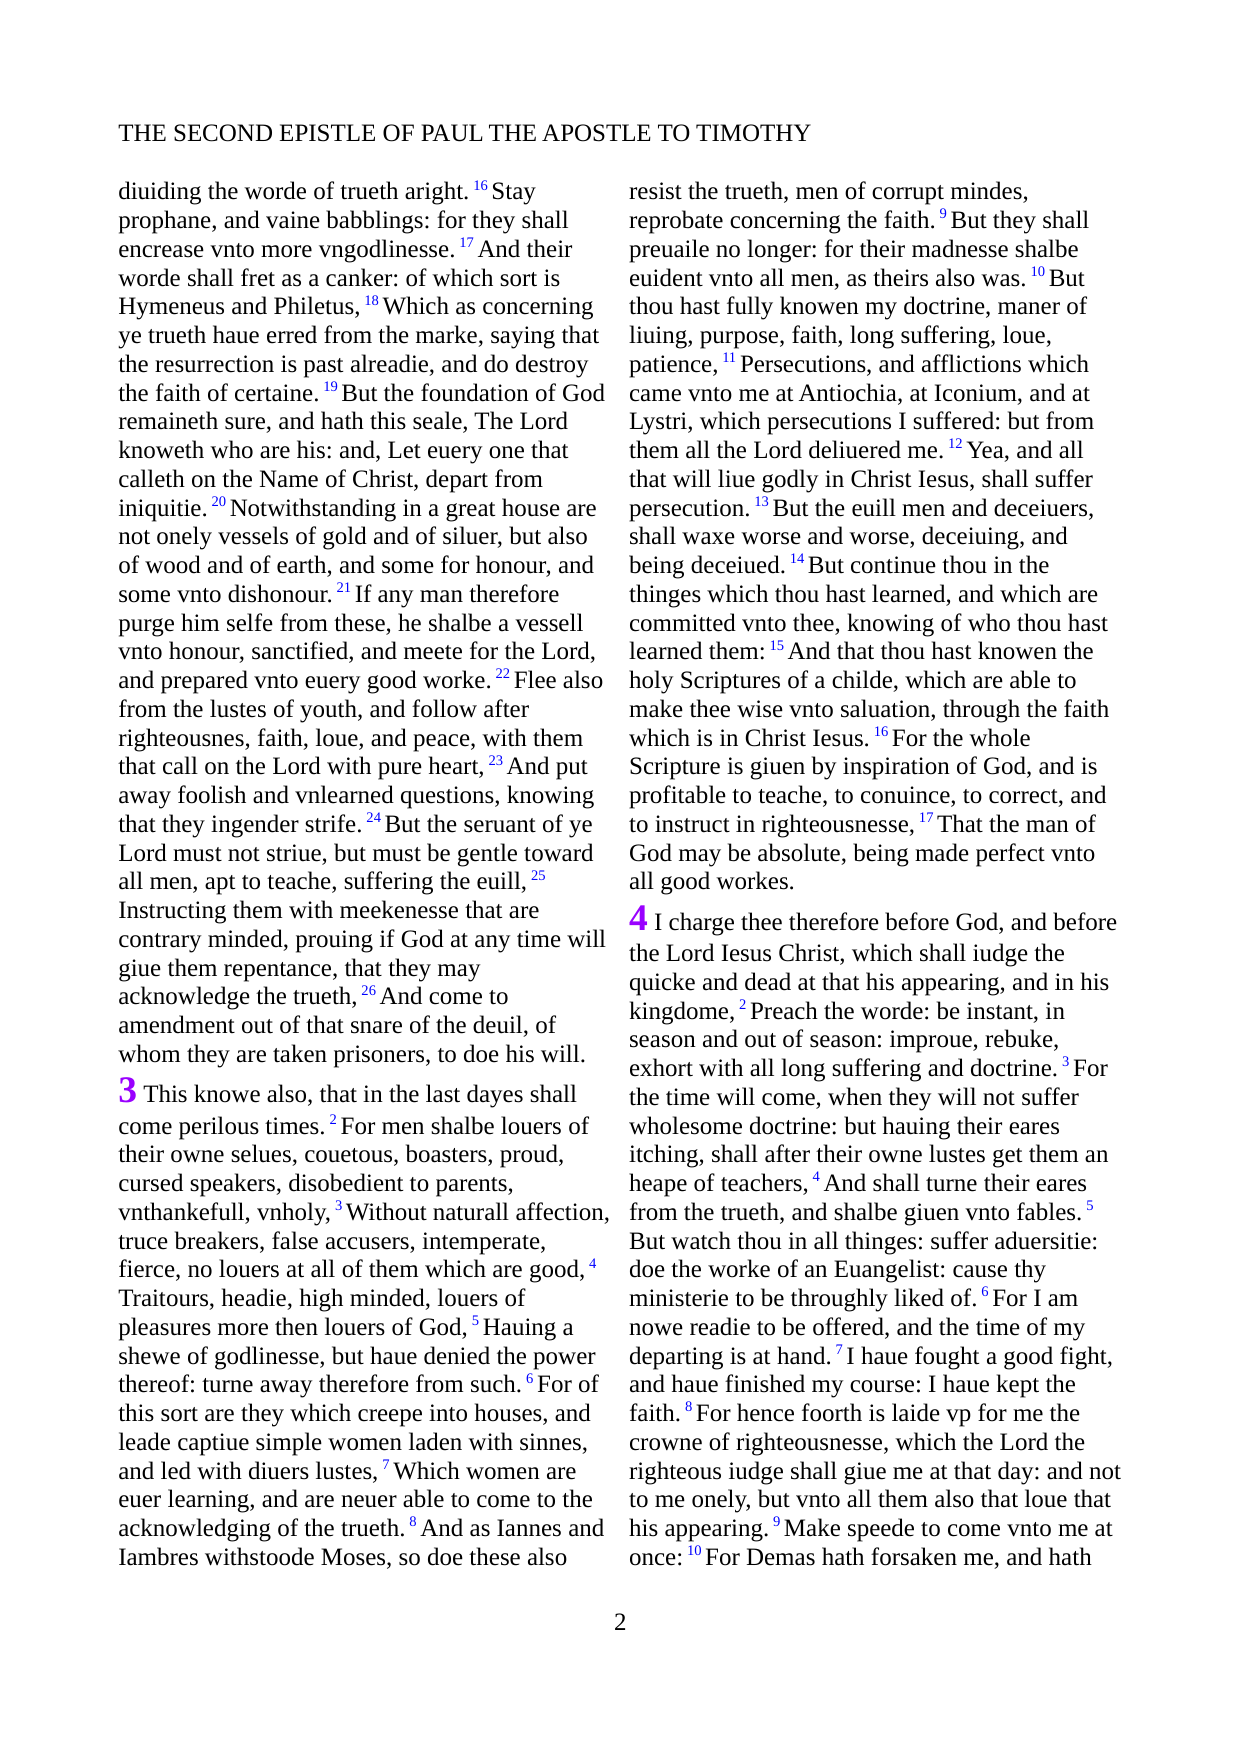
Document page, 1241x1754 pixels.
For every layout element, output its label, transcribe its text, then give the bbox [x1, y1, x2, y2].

text diuiding the worde of trueth aright. 16 Stay prophane, and vaine babblings: for they shall encrease vnto more vngodlinesse. 17 And their worde shall fret as a canker: of which sort is Hymeneus and Philetus, 18 Which as concerning ye trueth haue erred from the marke, saying that the resurrection is past alreadie, and do destroy the faith of certaine. 19 But the foundation of God remaineth sure, and hath this seale, The Lord knoweth who are his: and, Let euery one that calleth on the Name of Christ, depart from iniquitie. 20 Notwithstanding in a great house are not onely vessels of gold and of siluer, but also of wood and of earth, and some for honour, and some vnto dishonour. 21 If any man therefore purge him selfe from these, he shalbe a vessell vnto honour, sanctified, and meete for the Lord, and prepared vnto euery good worke. 22 Flee also from the lustes of youth, and follow after righteousnes, faith, loue, and peace, with them that call on the Lord with pure heart, 23 And put away foolish and vnlearned questions, knowing that they ingender strife. 24 But the seruant of ye Lord must not striue, but must be gentle toward all men, apt to teache, suffering the euill, 25 Instructing them with meekenesse that are contrary minded, prouing if God at any time will giue them repentance, that they may acknowledge the trueth, 26 And come to amendment out of that snare of the deuil, of whom they are taken prisoners, to doe his will. [118, 176, 611, 1068]
text 3 This knowe also, that in the last dayes shall come perilous times. 2 For men shalbe louers of their owne selues, couetous, boasters, proud, cursed speakers, disobedient to parents, vnthankefull, vnholy, 3 Without naturall affection, truce breakers, false accusers, intemperate, fierce, no louers at all of them which are good, 4 Traitours, headie, high minded, louers of pleasures more then louers of God, 5 Hauing a shewe of godlinesse, but haue denied the power thereof: turne away therefore from such. 6 For of this sort are they which creepe into houses, and leade captiue simple women laden with sinnes, and led with diuers lustes, 7 Which women are euer learning, and are neuer able to come to the acknowledging of the trueth. 8 And as Iannes and Iambres withstoode Moses, so doe these also [118, 1068, 611, 1571]
text resist the trueth, men of corrupt mindes, reprobate concerning the faith. 9 But they shall preuaile no longer: for their madnesse shalbe euident vnto all men, as theirs also was. 10 But thou hast fully knowen my doctrine, maner of liuing, purpose, faith, long suffering, loue, patience, 11 Persecutions, and afflictions which came vnto me at Antiochia, at Iconium, and at Lystri, which persecutions I suffered: but from them all the Lord deliuered me. 12 Yea, and all that will liue godly in Christ Iesus, shall suffer persecution. 13 But the euill men and deceiuers, shall waxe worse and worse, deceiuing, and being deceiued. 14 But continue thou in the thinges which thou hast learned, and which are committed vnto thee, knowing of who thou hast learned them: 15 And that thou hast knowen the holy Scriptures of a childe, which are able to make thee wise vnto saluation, through the faith which is in Christ Iesus. 16 For the whole Scripture is giuen by inspiration of God, and is profitable to teache, to conuince, to correct, and to instruct in righteousnesse, 17 That the man of God may be absolute, being made perfect vnto all good workes. [629, 176, 1122, 895]
text 4 I charge thee therefore before God, and before the Lord Iesus Christ, which shall iudge the quicke and dead at that his appearing, and in his kingdome, 2 Preach the worde: be instant, in season and out of season: improue, rebuke, exhort with all long suffering and doctrine. 3 For the time will come, when they will not suffer wholesome doctrine: but hauing their eares itching, shall after their owne lustes get them an heape of teachers, 4 And shall turne their eares from the trueth, and shalbe giuen vnto fables. 5 But watch thou in all thinges: suffer aduersitie: doe the worke of an Euangelist: cause thy ministerie to be throughly liked of. 6 For I am nowe readie to be offered, and the time of my departing is at hand. 7 I haue fought a good fight, and haue finished my course: I haue kept the faith. 8 For hence foorth is laide vp for me the crowne of righteousnesse, which the Lord the righteous iudge shall giue me at that day: and not to me onely, but vnto all them also that loue that his appearing. 9 Make speede to come vnto me at once: 10 For Demas hath forsaken me, and hath [629, 895, 1122, 1571]
